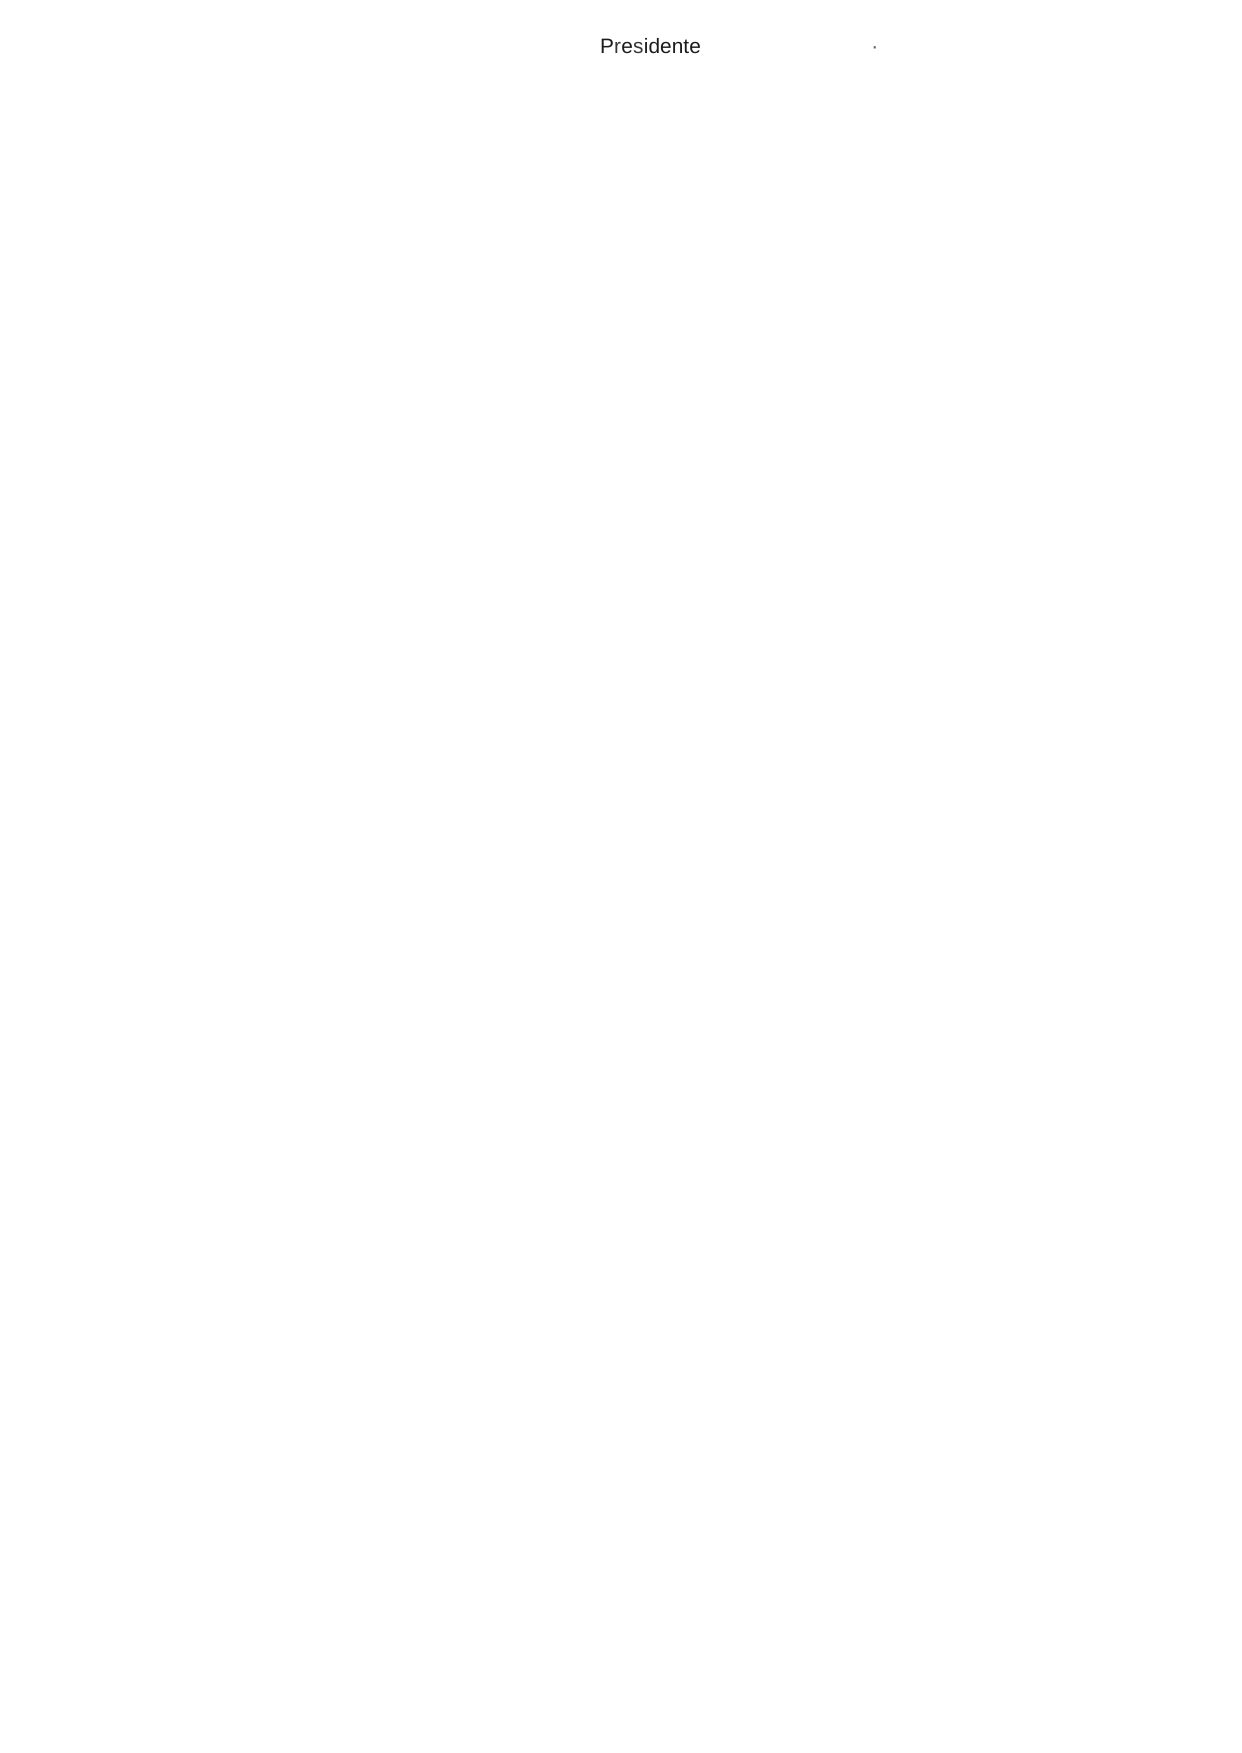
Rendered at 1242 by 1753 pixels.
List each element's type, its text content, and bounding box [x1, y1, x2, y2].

text Presidente · [600, 35, 1221, 58]
